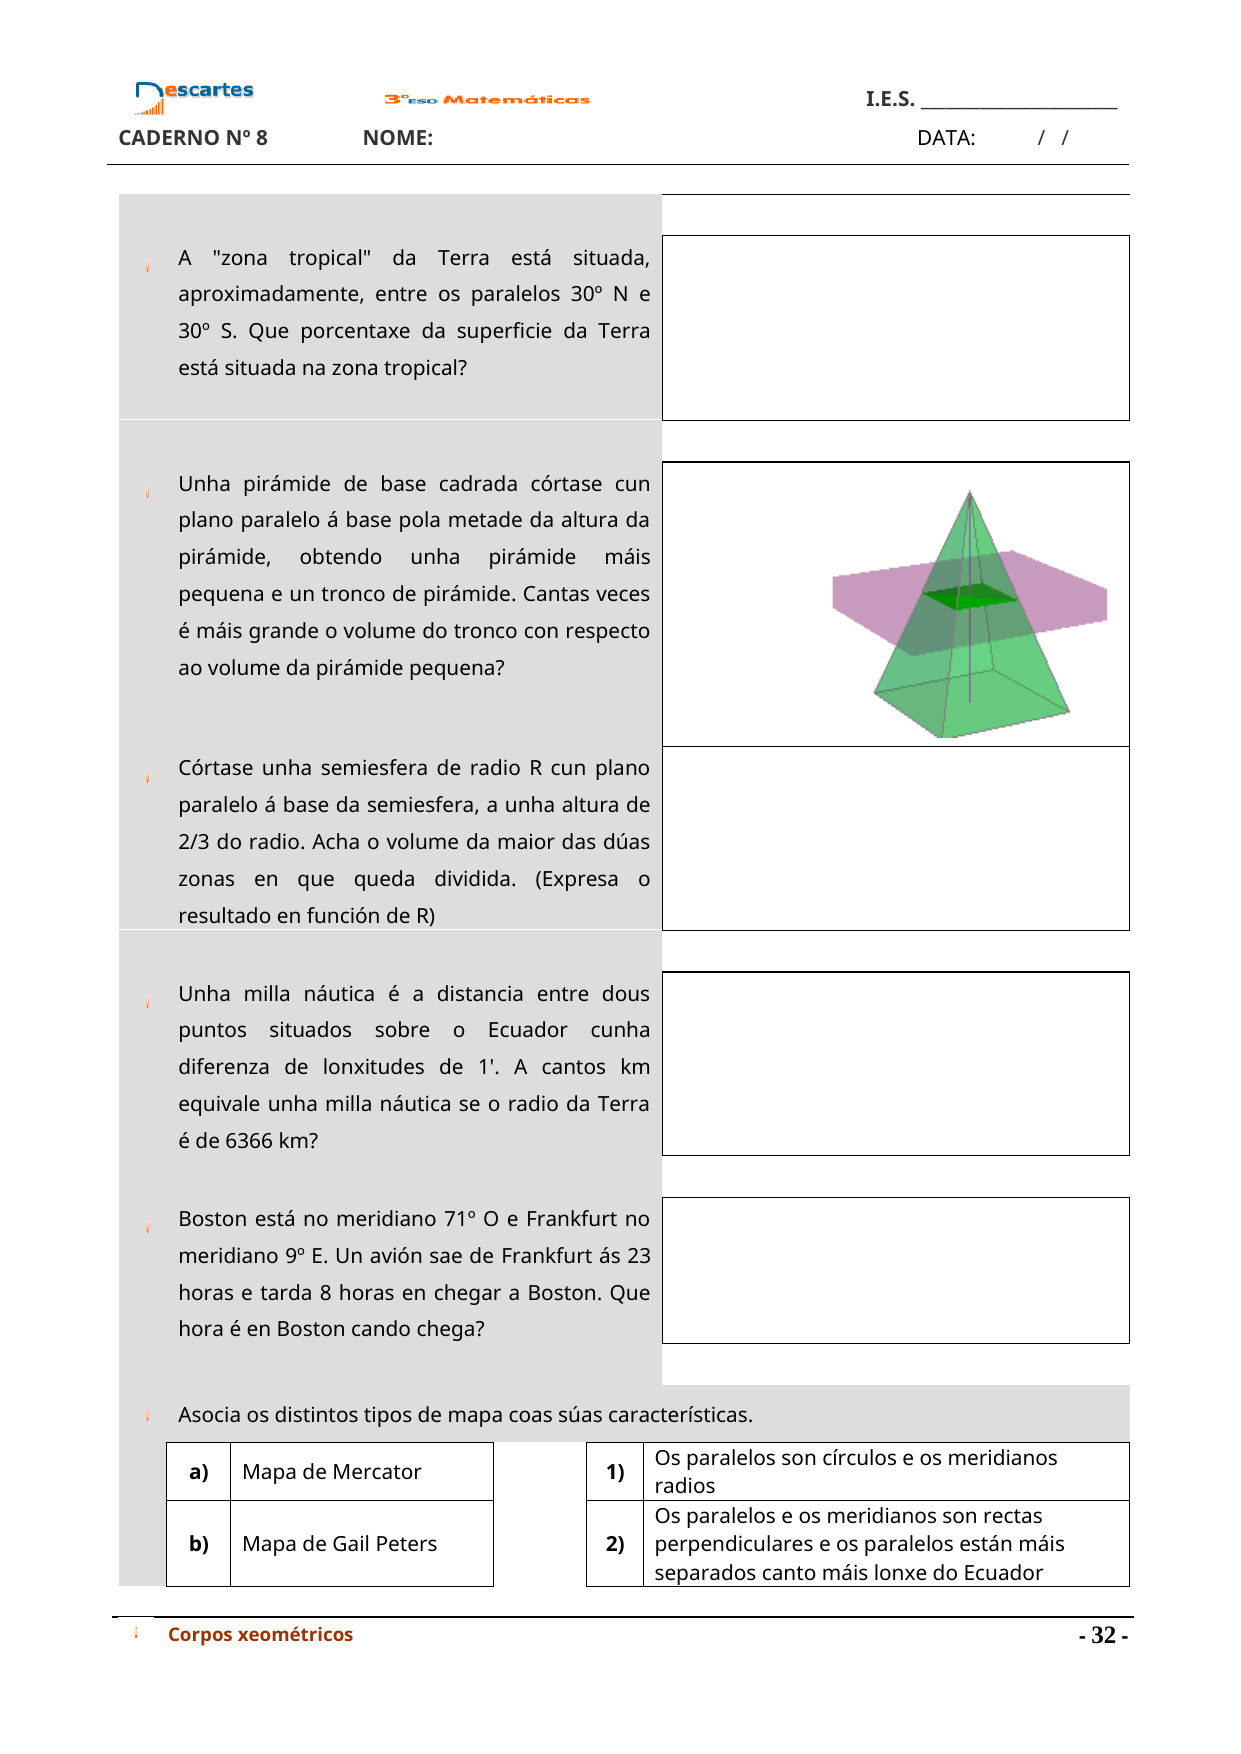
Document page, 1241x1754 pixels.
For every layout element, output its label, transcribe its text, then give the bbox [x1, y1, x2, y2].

table_cell [119, 194, 167, 235]
picture [134, 82, 257, 115]
picture [134, 1626, 138, 1638]
table_cell Córtase unha semiesfera de radio R cun plano paralelo á base da semiesfera, a unha altura de 2/3 do radio. Acha o volume da maior das dúas zonas en que queda dividida. (Expresa o resultado en función de R) [167, 746, 662, 929]
table_cell [494, 1442, 586, 1500]
table_cell Unha pirámide de base cadrada córtase cun plano paralelo á base pola metade da altura da pirámide, obtendo unha pirámide máis pequena e un tronco de pirámide. Cantas veces é máis grande o volume do tronco con respecto ao volume da pirámide pequena? [167, 461, 662, 746]
table_cell 2) [587, 1501, 643, 1586]
table_cell [167, 420, 662, 461]
table_cell Mapa de Mercator [231, 1443, 493, 1500]
table_cell [167, 930, 662, 971]
table_cell [662, 421, 1130, 461]
table_cell A "zona tropical" da Terra está situada, aproximadamente, entre os paralelos 30º N e 30º S. Que porcentaxe da superficie da Terra está situada na zona tropical? [167, 235, 662, 419]
table_cell [119, 971, 167, 1155]
table_cell [663, 463, 1129, 746]
table_cell [119, 930, 167, 971]
table_cell 1) [587, 1443, 643, 1500]
table_cell [662, 931, 1130, 971]
table_cell b) [167, 1501, 230, 1586]
table_cell Boston está no meridiano 71º O e Frankfurt no meridiano 9º E. Un avión sae de Frankfurt ás 23 horas e tarda 8 horas en chegar a Boston. Que hora é en Boston cando chega? [167, 1197, 662, 1343]
table_cell [119, 1155, 167, 1197]
table_cell [663, 973, 1129, 1155]
table_cell [119, 1442, 166, 1500]
table_cell a) [167, 1443, 230, 1500]
table_cell [119, 1197, 167, 1343]
table_cell Unha milla náutica é a distancia entre dous puntos situados sobre o Ecuador cunha diferenza de lonxitudes de 1'. A cantos km equivale unha milla náutica se o radio da Terra é de 6366 km? [167, 971, 662, 1155]
table_cell [119, 1500, 166, 1586]
table_cell [119, 746, 167, 929]
table_cell [119, 1343, 167, 1385]
table_cell [663, 236, 1129, 419]
table_cell Os paralelos son círculos e os meridianos radios [644, 1443, 1129, 1500]
table_cell [663, 747, 1129, 929]
table_cell [167, 1155, 662, 1197]
table_cell Asocia os distintos tipos de mapa coas súas características. [167, 1385, 1130, 1442]
table_cell [119, 461, 167, 746]
table_cell [663, 1198, 1129, 1343]
table_cell [167, 1343, 662, 1385]
table_cell [119, 235, 167, 419]
table_cell Mapa de Gail Peters [231, 1501, 493, 1586]
table_cell [167, 194, 662, 235]
table_cell [119, 1385, 167, 1442]
table_cell Os paralelos e os meridianos son rectas perpendiculares e os paralelos están máis separados canto máis lonxe do Ecuador [644, 1501, 1129, 1586]
table_cell [119, 420, 167, 461]
table_cell [662, 195, 1130, 235]
table_cell [662, 1156, 1130, 1197]
table_cell [494, 1500, 586, 1586]
table_cell [662, 1344, 1130, 1385]
